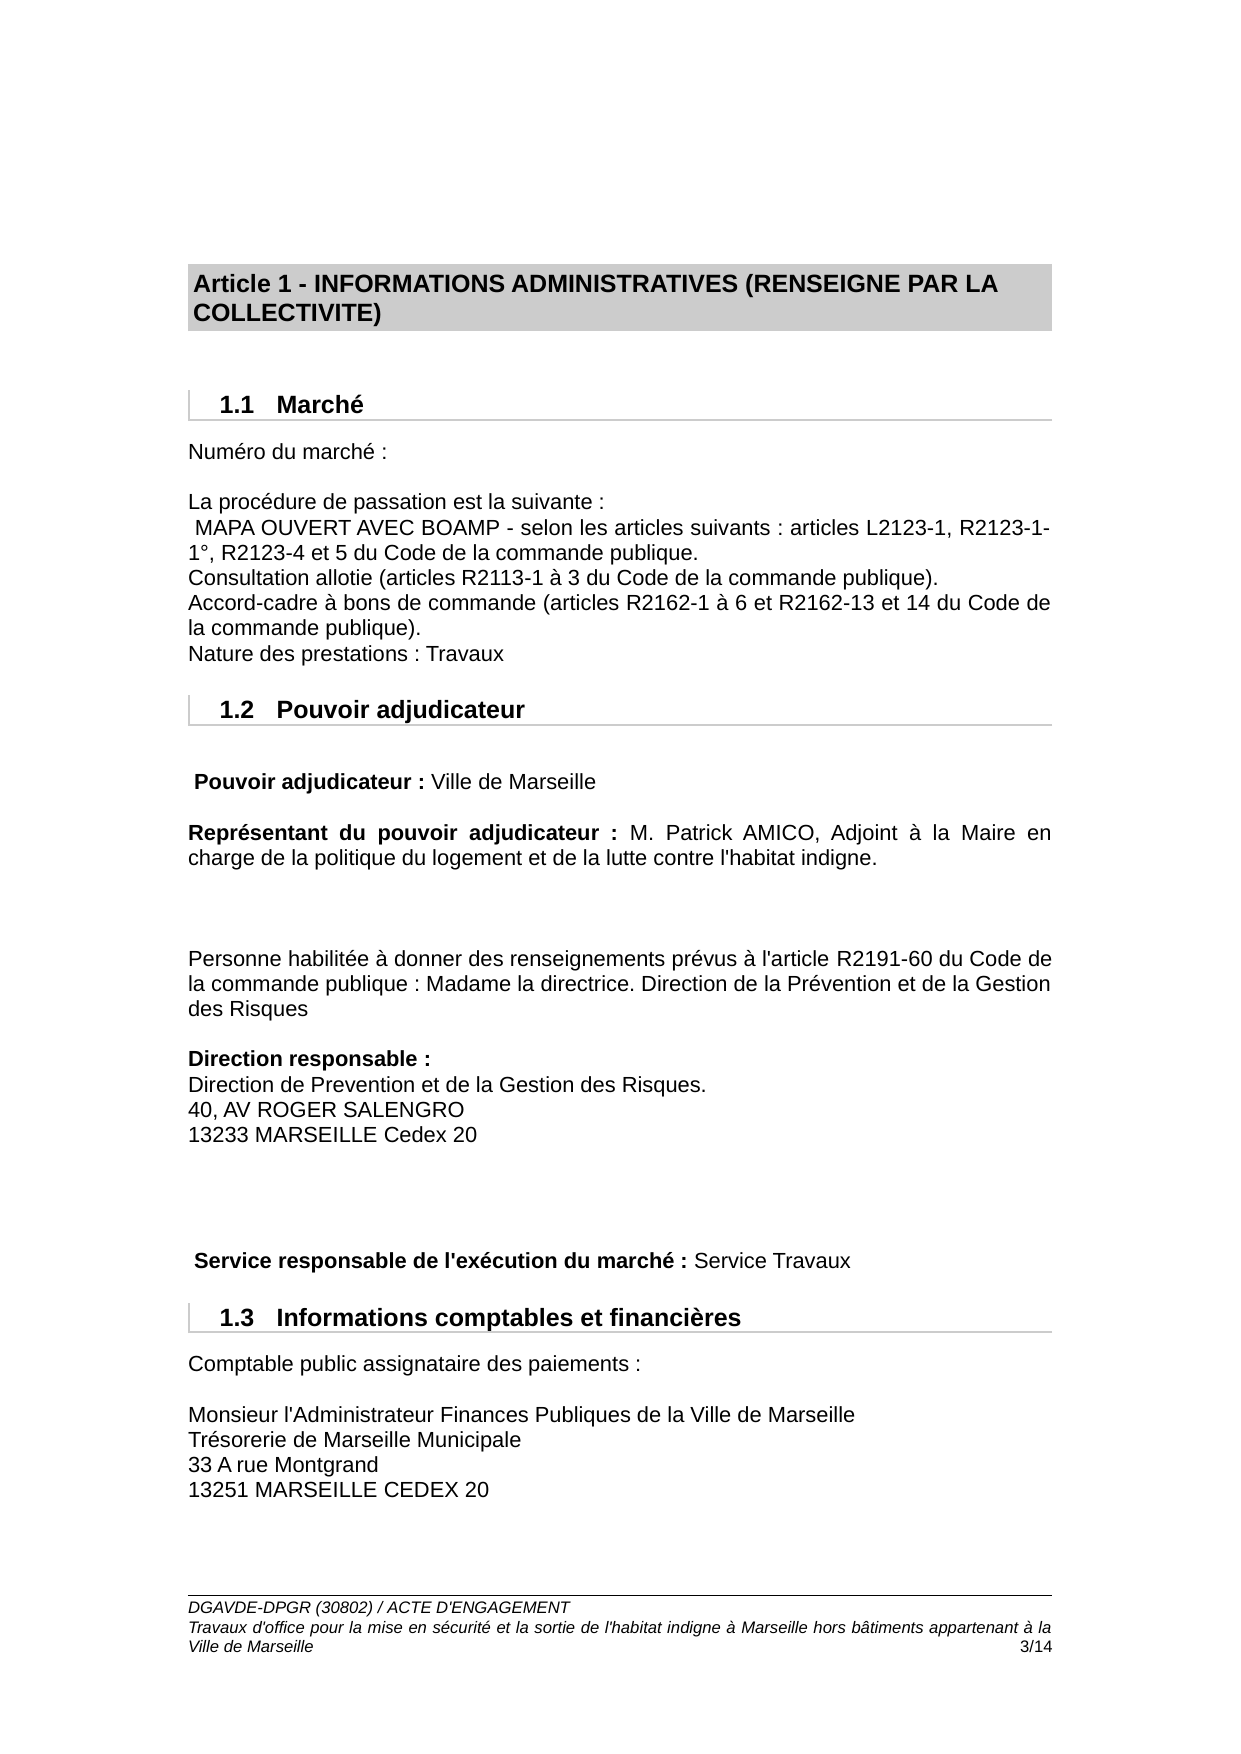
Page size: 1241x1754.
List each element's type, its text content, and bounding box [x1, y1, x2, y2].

subtitle INFORMATIONS ADMINISTRATIVES (RENSEIGNE PAR LA COLLECTIVITE) [190, 266, 1050, 329]
text Représentant du pouvoir adjudicateur : M. Patrick AMICO, Adjoint à la Maire en charge de la politique du logement et de la lutte contre l'habitat indigne. [188, 819, 1052, 870]
subtitle Informations comptables et financières [190, 1303, 1052, 1331]
text Numéro du marché : [188, 439, 1052, 464]
text Accord-cadre à bons de commande (articles R2162-1 à 6 et R2162-13 et 14 du Code de la commande publique). [188, 590, 1052, 641]
text Comptable public assignataire des paiements : [188, 1351, 1052, 1376]
subtitle Pouvoir adjudicateur [190, 695, 1052, 724]
text 13233 MARSEILLE Cedex 20 [188, 1122, 1052, 1147]
text Trésorerie de Marseille Municipale [188, 1427, 1052, 1452]
text Pouvoir adjudicateur : Ville de Marseille [188, 769, 1052, 794]
text Monsieur l'Administrateur Finances Publiques de la Ville de Marseille [188, 1402, 1052, 1427]
text La procédure de passation est la suivante : [188, 489, 1052, 514]
text Personne habilitée à donner des renseignements prévus à l'article R2191-60 du Code de la commande publique : Madame la directrice. Direction de la Prévention et de la Gestion des Risques [188, 945, 1052, 1021]
text Consultation allotie (articles R2113-1 à 3 du Code de la commande publique). [188, 565, 1052, 590]
text 13251 MARSEILLE CEDEX 20 [188, 1477, 1052, 1502]
text 33 A rue Montgrand [188, 1452, 1052, 1477]
subtitle Marché [190, 390, 1052, 419]
text Direction de Prevention et de la Gestion des Risques. [188, 1071, 1052, 1097]
text Direction responsable : [188, 1046, 1052, 1071]
text 40, AV ROGER SALENGRO [188, 1097, 1052, 1122]
text MAPA OUVERT AVEC BOAMP - selon les articles suivants : articles L2123-1, R2123-1-1°, R2123-4 et 5 du Code de la commande publique. [188, 514, 1052, 565]
text Service responsable de l'exécution du marché : Service Travaux [188, 1248, 1052, 1273]
text Nature des prestations : Travaux [188, 641, 1052, 666]
